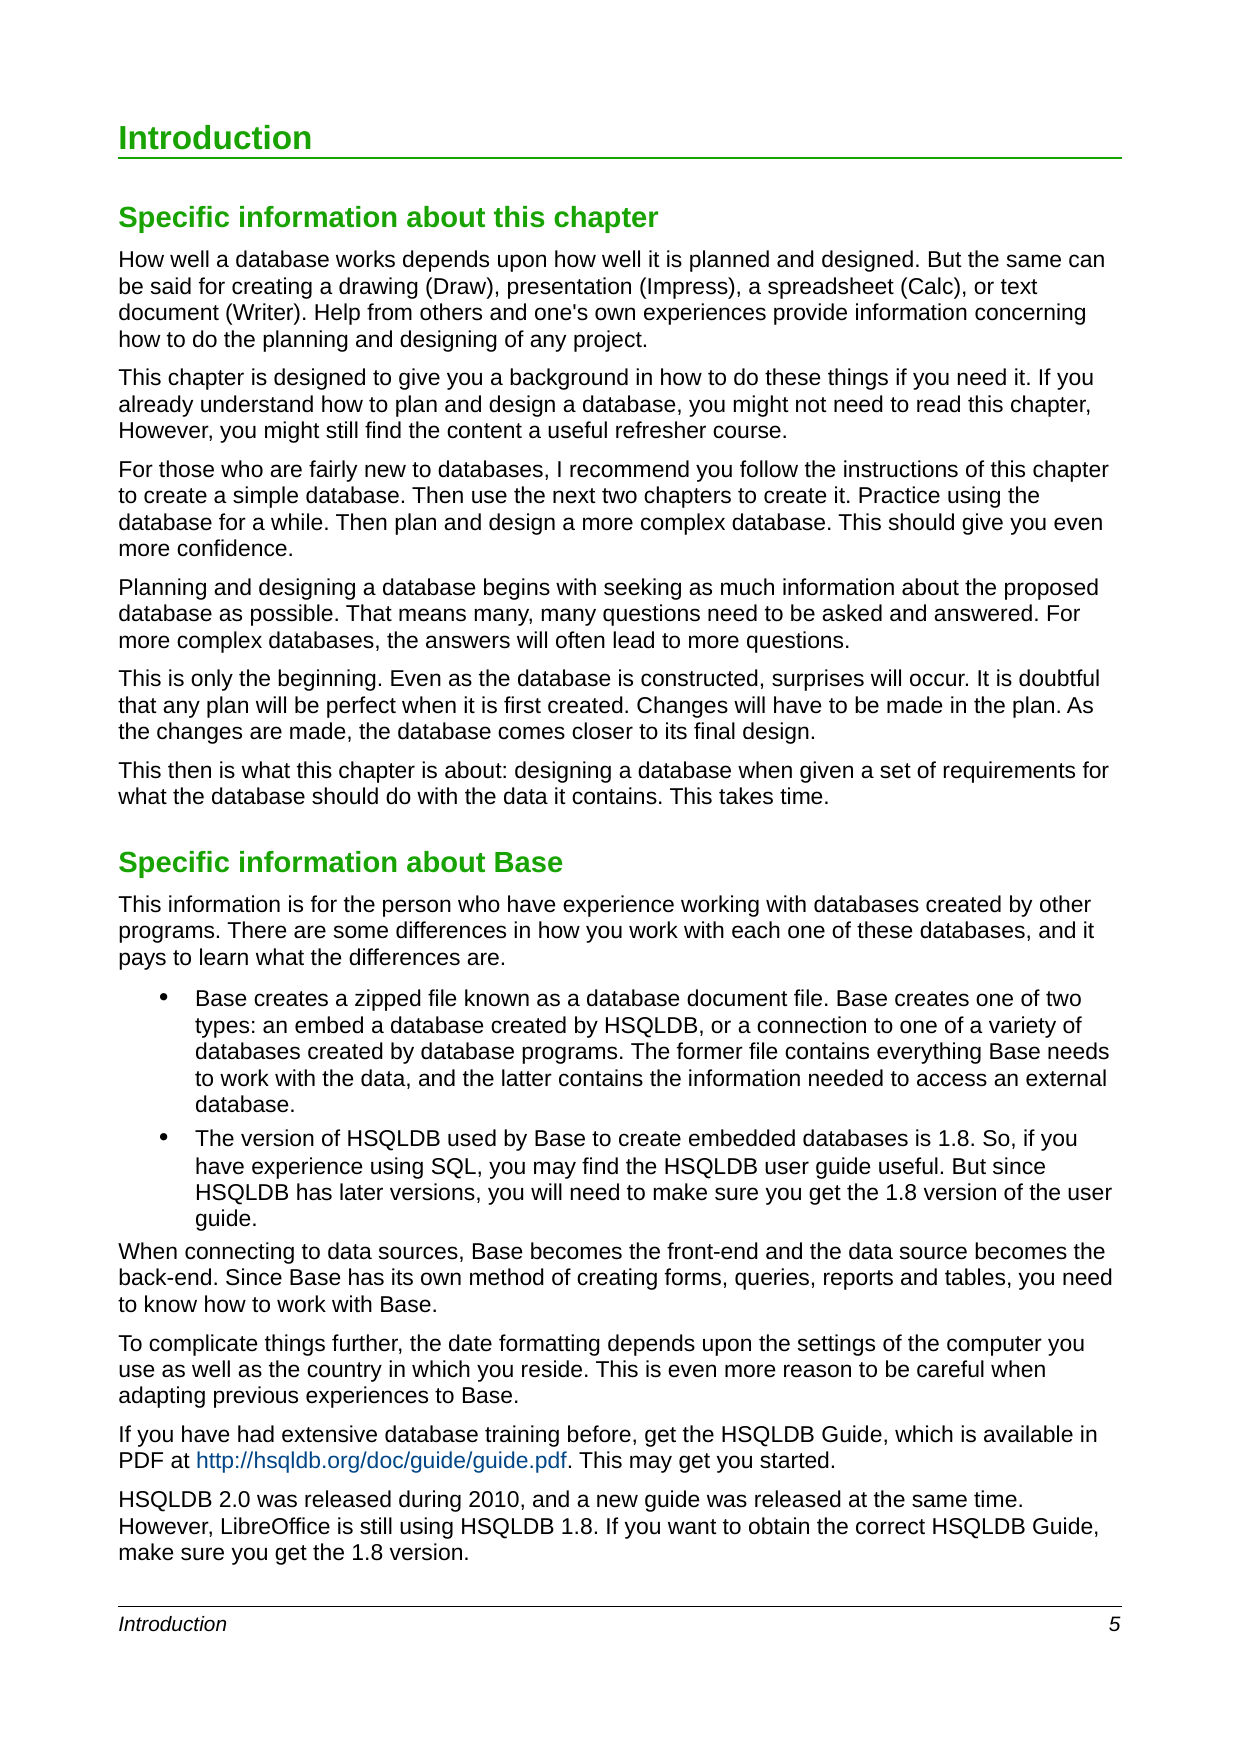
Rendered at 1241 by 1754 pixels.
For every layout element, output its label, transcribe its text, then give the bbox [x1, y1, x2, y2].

text This is only the beginning. Even as the database is constructed, surprises will occur. It is doubtful that any plan will be perfect when it is first created. Changes will have to be made in the plan. As the changes are made, the database comes closer to its final design. [118, 665, 1122, 744]
list Base creates a zipped file known as a database document file. Base creates one of two types: an embed a database created by HSQLDB, or a connection to one of a variety of databases created by database programs. The former file contains everything Base needs to work with the data, and the latter contains the information needed to access an external database. [156, 983, 1122, 1117]
text This then is what this chapter is about: designing a database when given a set of requirements for what the database should do with the data it contains. This takes time. [118, 757, 1122, 810]
text How well a database works depends upon how well it is planned and designed. But the same can be said for creating a drawing (Draw), presentation (Impress), a spreadsheet (Calc), or text document (Writer). Help from others and one's own experiences provide information concerning how to do the planning and designing of any project. [118, 246, 1122, 352]
text When connecting to data sources, Base becomes the front-end and the data source becomes the back-end. Since Base has its own method of creating forms, queries, reports and tables, you need to know how to work with Base. [118, 1238, 1122, 1317]
subtitle Introduction [118, 118, 1122, 157]
text Planning and designing a database begins with seeking as much information about the proposed database as possible. That means many, many questions need to be asked and answered. For more complex databases, the answers will often lead to more questions. [118, 574, 1122, 653]
text This information is for the person who have experience working with databases created by other programs. There are some differences in how you work with each one of these databases, and it pays to learn what the differences are. [118, 891, 1122, 970]
text If you have had extensive database training before, get the HSQLDB Guide, which is available in PDF at http://hsqldb.org/doc/guide/guide.pdf. This may get you started. [118, 1421, 1122, 1474]
text For those who are fairly new to databases, I recommend you follow the instructions of this chapter to create a simple database. Then use the next two chapters to create it. Practice using the database for a while. Then plan and design a more complex database. This should give you even more confidence. [118, 456, 1122, 561]
text To complicate things further, the date formatting depends upon the settings of the computer you use as well as the country in which you reside. This is even more reason to be careful when adapting previous experiences to Base. [118, 1329, 1122, 1409]
subtitle Specific information about this chapter [118, 201, 1122, 234]
text This chapter is designed to give you a background in how to do these things if you need it. If you already understand how to plan and design a database, you might not need to read this chapter, However, you might still find the content a useful refresher course. [118, 364, 1122, 443]
text HSQLDB 2.0 was released during 2010, and a new guide was released at the same time. However, LibreOffice is still using HSQLDB 1.8. If you want to obtain the correct HSQLDB Guide, make sure you get the 1.8 version. [118, 1486, 1122, 1565]
list The version of HSQLDB used by Base to create embedded databases is 1.8. So, if you have experience using SQL, you may find the HSQLDB user guide useful. But since HSQLDB has later versions, you will need to make sure you get the 1.8 version of the user guide. [156, 1123, 1122, 1232]
subtitle Specific information about Base [118, 845, 1122, 879]
